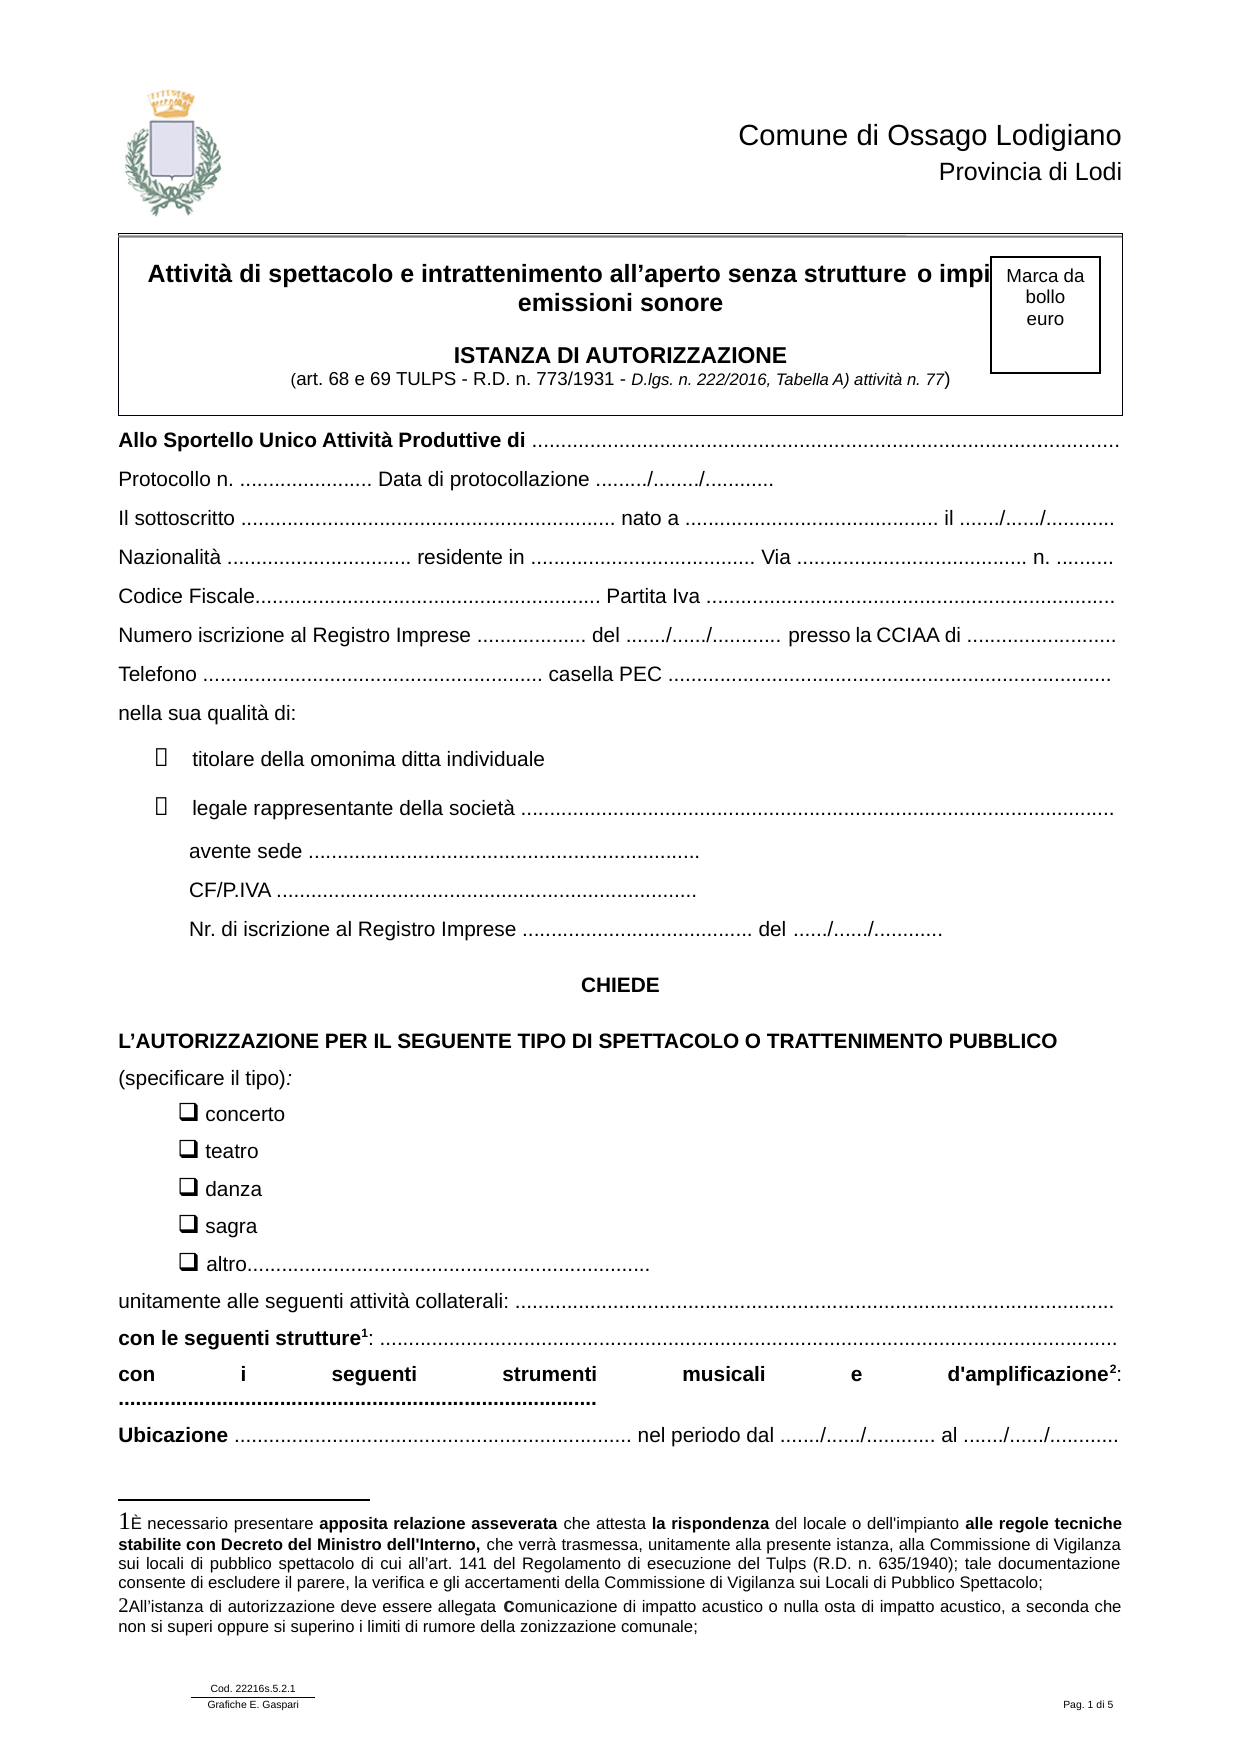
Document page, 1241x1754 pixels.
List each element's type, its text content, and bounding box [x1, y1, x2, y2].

text Allo Sportello Unico Attività Produttive di [118, 428, 1122, 452]
text Telefono ........................................................... casella PEC ............................................................................. [118, 661, 1122, 685]
text Ubicazione ..................................................................... nel periodo dal ......./....../............ al ......./....../............ [118, 1423, 1122, 1447]
text È necessario presentare apposita relazione asseverata che attesta la rispondenza del locale o dell'impianto alle regole tecniche stabilite con Decreto del Ministro dell'Interno, che verrà trasmessa, unitamente alla presente istanza, alla Commissione di Vigilanza sui locali di pubblico spettacolo di cui all’art. 141 del Regolamento di esecuzione del Tulps (R.D. n. 635/1940); tale documentazione consente di escludere il parere, la verifica e gli accertamenti della Commissione di Vigilanza sui Locali di Pubblico Spettacolo; [118, 1506, 1122, 1592]
text  altro...................................................................... [177, 1252, 1122, 1277]
text Nazionalità ................................ residente in ....................................... Via ........................................ n. .......... [118, 545, 1122, 569]
text (specificare il tipo): [118, 1065, 1122, 1089]
text Comune di Ossago Lodigiano [224, 118, 1122, 152]
text CHIEDE [118, 973, 1122, 997]
text Nr. di iscrizione al Registro Imprese ........................................ del ....../....../............ [189, 917, 1122, 941]
text unitamente alle seguenti attività collaterali: ........................................................................................................ [118, 1289, 1122, 1313]
text All’istanza di autorizzazione deve essere allegata comunicazione di impatto acustico o nulla osta di impatto acustico, a seconda che non si superi oppure si superino i limiti di rumore della zonizzazione comunale; [118, 1592, 1122, 1636]
text  teatro [177, 1139, 1122, 1164]
text  legale rappresentante della società ....................................................................................................... [153, 789, 1122, 823]
text L’AUTORIZZAZIONE PER IL SEGUENTE TIPO DI SPETTACOLO O TRATTENIMENTO PUBBLICO [118, 1029, 1122, 1053]
text CF/P.IVA ......................................................................... [189, 878, 1122, 902]
text Numero iscrizione al Registro Imprese ................... del ......./....../............ presso la CCIAA di .......................... [118, 623, 1122, 647]
text  sagra [177, 1214, 1122, 1239]
text nella sua qualità di: [118, 700, 1122, 724]
table_header Attività di spettacolo e intrattenimento all’aperto senza strutture o impianti, con emissioni sonore ISTANZA DI AUTORIZZAZIONE (art. 68 e 69 TULPS - R.D. n. 773/1931 - D.lgs. n. 222/2016, Tabella A) attività n. 77) [119, 238, 1122, 415]
text con le seguenti strutture: ................................................................................................................................ [118, 1326, 1122, 1350]
text  titolare della omonima ditta individuale [153, 739, 1122, 773]
text avente sede .................................................................... [189, 839, 1122, 863]
text con i seguenti strumenti musicali e d'amplificazione: ................................................................................... [118, 1362, 1122, 1410]
text Il sottoscritto ................................................................. nato a ............................................ il ......./....../............ [118, 506, 1122, 530]
text Codice Fiscale............................................................ Partita Iva ....................................................................... [118, 584, 1122, 608]
picture [122, 87, 224, 219]
text  concerto [177, 1102, 1122, 1127]
text Provincia di Lodi [224, 157, 1122, 185]
text  danza [177, 1177, 1122, 1202]
text Protocollo n. ....................... Data di protocollazione ........./......../............ [118, 467, 1122, 491]
